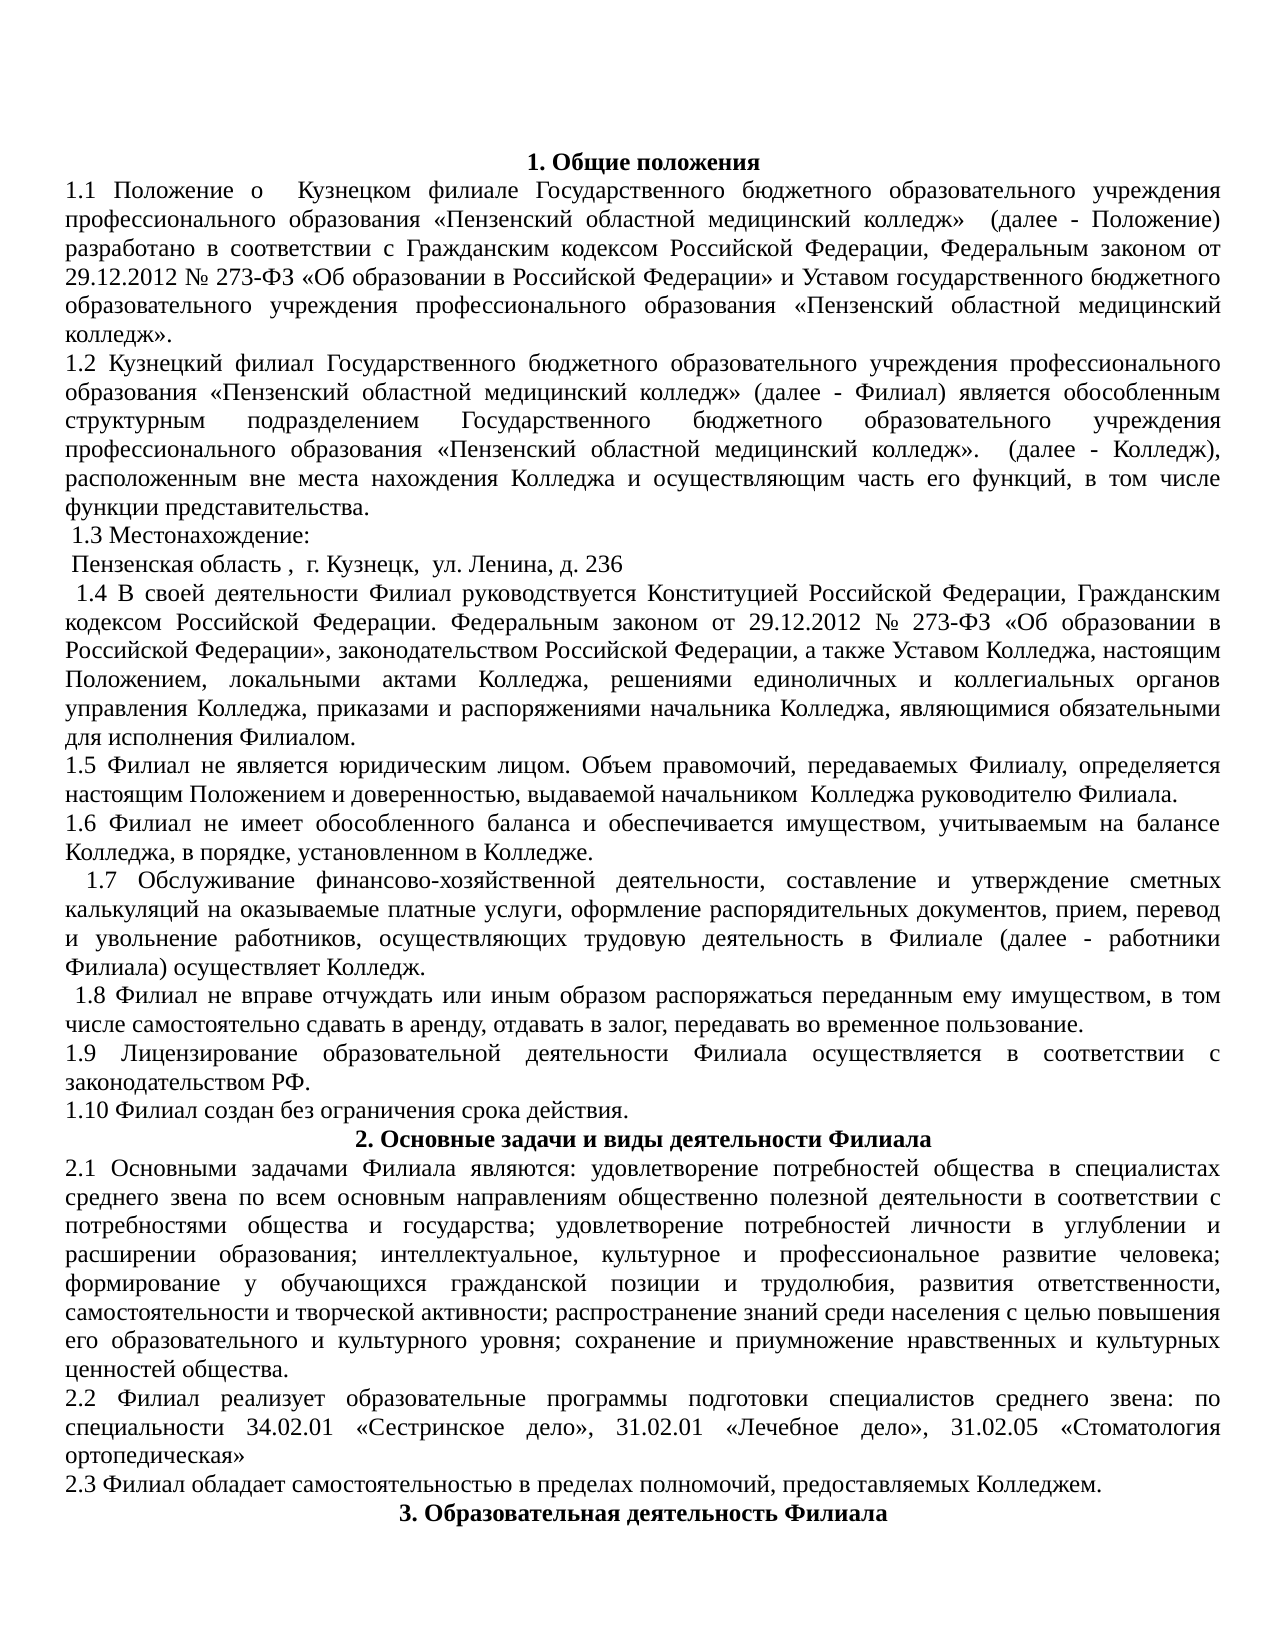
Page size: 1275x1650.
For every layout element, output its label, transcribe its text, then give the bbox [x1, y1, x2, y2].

text 1.1 Положение о Кузнецком филиале Государственного бюджетного образовательного учреждения профессионального образования «Пензенский областной медицинский колледж» (далее - Положение) разработано в соответствии с Гражданским кодексом Российской Федерации, Федеральным законом от 29.12.2012 № 273-ФЗ «Об образовании в Российской Федерации» и Уставом государственного бюджетного образовательного учреждения профессионального образования «Пензенский областной медицинский колледж». [65, 176, 1222, 348]
text Пензенская область , г. Кузнецк, ул. Ленина, д. 236 [65, 549, 1222, 578]
text 1.10 Филиал создан без ограничения срока действия. [65, 1096, 1222, 1124]
text 1.8 Филиал не вправе отчуждать или иным образом распоряжаться переданным ему имуществом, в том числе самостоятельно сдавать в аренду, отдавать в залог, передавать во временное пользование. [65, 981, 1222, 1038]
text 2.3 Филиал обладает самостоятельностью в пределах полномочий, предоставляемых Колледжем. [65, 1469, 1222, 1498]
text 1. Общие положения [65, 147, 1222, 176]
text 1.7 Обслуживание финансово-хозяйственной деятельности, составление и утверждение сметных калькуляций на оказываемые платные услуги, оформление распорядительных документов, прием, перевод и увольнение работников, осуществляющих трудовую деятельность в Филиале (далее - работники Филиала) осуществляет Колледж. [65, 866, 1222, 981]
text 2.2 Филиал реализует образовательные программы подготовки специалистов среднего звена: по специальности 34.02.01 «Сестринское дело», 31.02.01 «Лечебное дело», 31.02.05 «Стоматология ортопедическая» [65, 1383, 1222, 1469]
text 1.2 Кузнецкий филиал Государственного бюджетного образовательного учреждения профессионального образования «Пензенский областной медицинский колледж» (далее - Филиал) является обособленным структурным подразделением Государственного бюджетного образовательного учреждения профессионального образования «Пензенский областной медицинский колледж». (далее - Колледж), расположенным вне места нахождения Колледжа и осуществляющим часть его функций, в том числе функции представительства. [65, 348, 1222, 521]
text 3. Образовательная деятельность Филиала [65, 1498, 1222, 1527]
text 1.6 Филиал не имеет обособленного баланса и обеспечивается имуществом, учитываемым на балансе Колледжа, в порядке, установленном в Колледже. [65, 808, 1222, 866]
text 1.9 Лицензирование образовательной деятельности Филиала осуществляется в соответствии с законодательством РФ. [65, 1038, 1222, 1096]
text 1.5 Филиал не является юридическим лицом. Объем правомочий, передаваемых Филиалу, определяется настоящим Положением и доверенностью, выдаваемой начальником Колледжа руководителю Филиала. [65, 751, 1222, 808]
text 1.4 В своей деятельности Филиал руководствуется Конституцией Российской Федерации, Гражданским кодексом Российской Федерации. Федеральным законом от 29.12.2012 № 273-ФЗ «Об образовании в Российской Федерации», законодательством Российской Федерации, а также Уставом Колледжа, настоящим Положением, локальными актами Колледжа, решениями единоличных и коллегиальных органов управления Колледжа, приказами и распоряжениями начальника Колледжа, являющимися обязательными для исполнения Филиалом. [65, 578, 1222, 751]
text 1.3 Местонахождение: [65, 521, 1222, 549]
text 2.1 Основными задачами Филиала являются: удовлетворение потребностей общества в специалистах среднего звена по всем основным направлениям общественно полезной деятельности в соответствии с потребностями общества и государства; удовлетворение потребностей личности в углублении и расширении образования; интеллектуальное, культурное и профессиональное развитие человека; формирование у обучающихся гражданской позиции и трудолюбия, развития ответственности, самостоятельности и творческой активности; распространение знаний среди населения с целью повышения его образовательного и культурного уровня; сохранение и приумножение нравственных и культурных ценностей общества. [65, 1153, 1222, 1383]
text 2. Основные задачи и виды деятельности Филиала [65, 1124, 1222, 1153]
